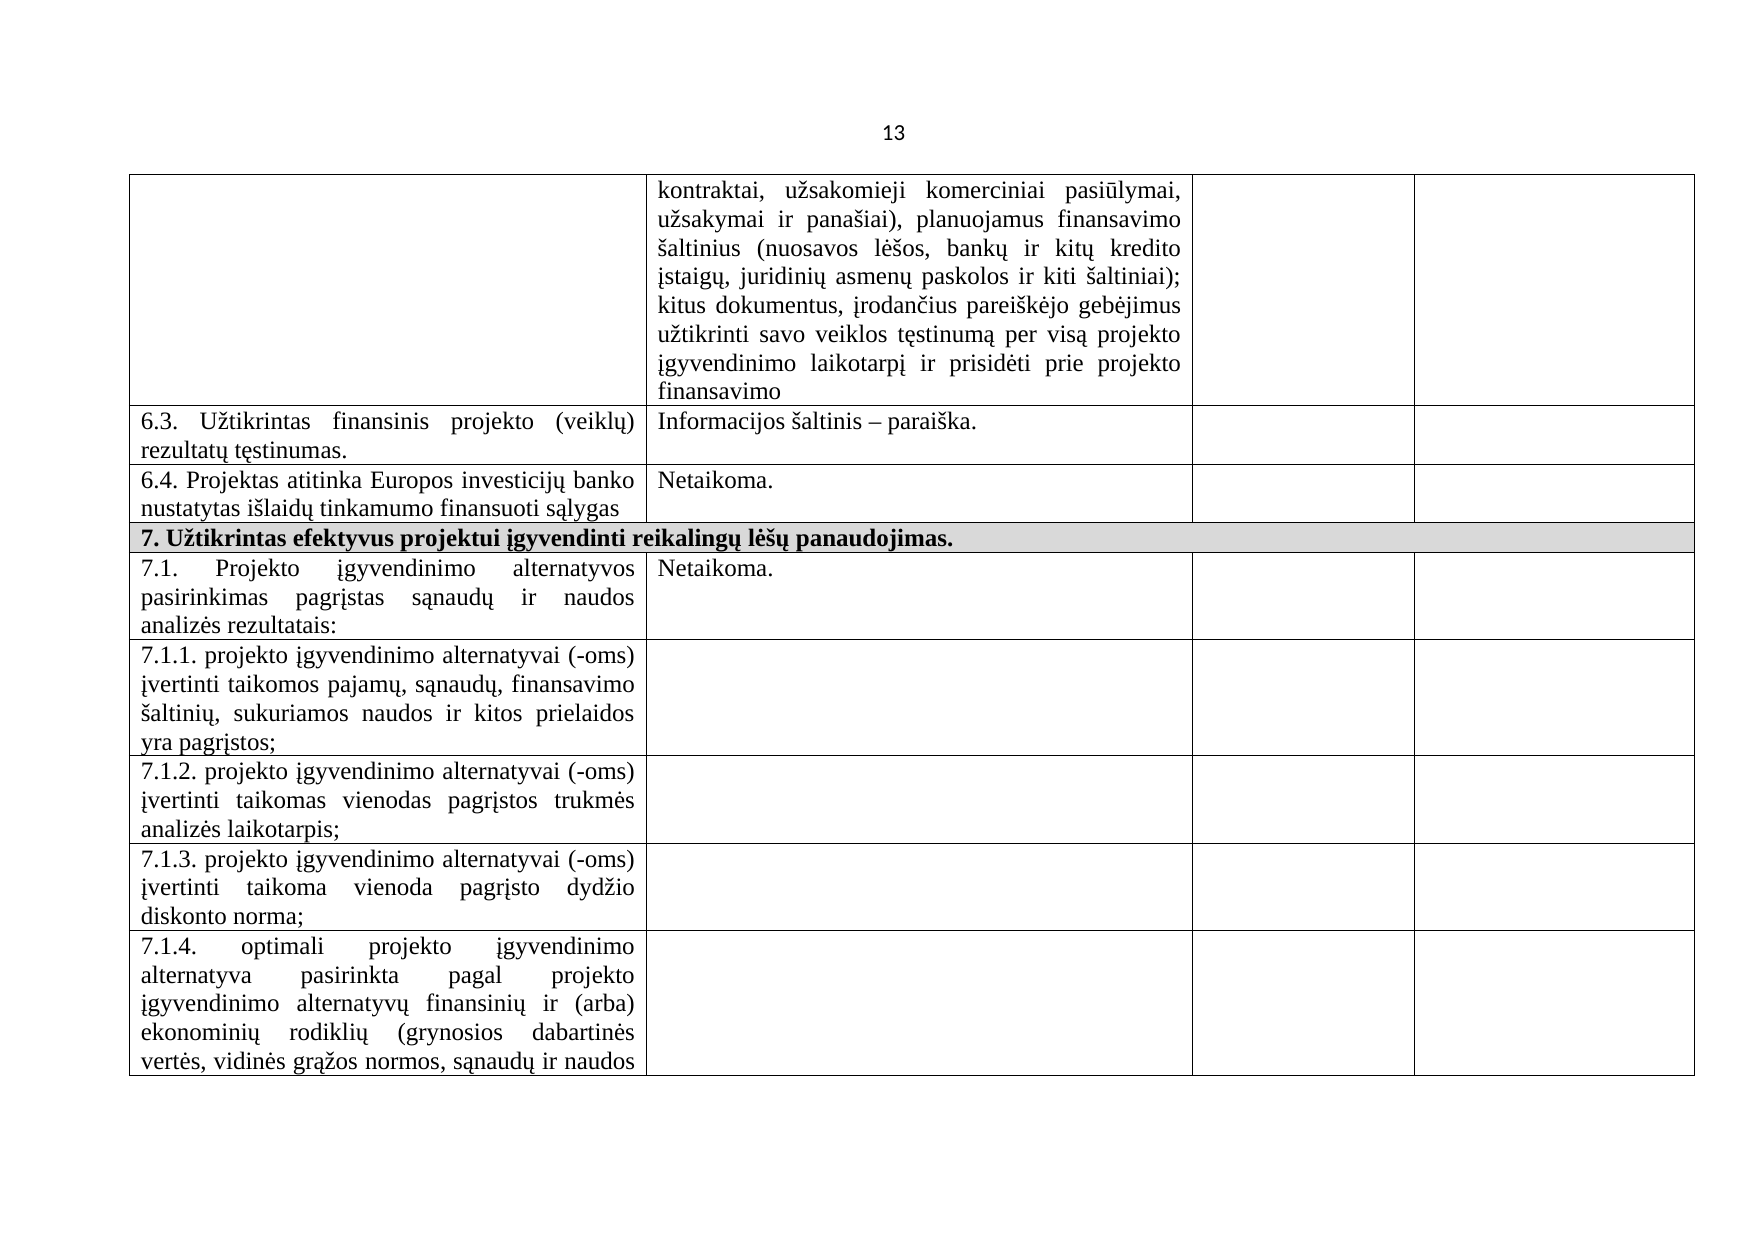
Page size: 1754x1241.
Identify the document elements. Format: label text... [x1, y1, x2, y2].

table_cell 7.1.4. optimali projekto įgyvendinimo alternatyva pasirinkta pagal projekto įgyvendinimo alternatyvų finansinių ir (arba) ekonominių rodiklių (grynosios dabartinės vertės, vidinės grąžos normos, sąnaudų ir naudos [130, 931, 646, 1075]
table_cell [1415, 553, 1694, 639]
table_cell kontraktai, užsakomieji komerciniai pasiūlymai, užsakymai ir panašiai), planuojamus finansavimo šaltinius (nuosavos lėšos, bankų ir kitų kredito įstaigų, juridinių asmenų paskolos ir kiti šaltiniai); kitus dokumentus, įrodančius pareiškėjo gebėjimus užtikrinti savo veiklos tęstinumą per visą projekto įgyvendinimo laikotarpį ir prisidėti prie projekto finansavimo [647, 175, 1192, 405]
table_cell [1415, 406, 1694, 464]
table_cell [1193, 175, 1414, 405]
table_cell [1415, 465, 1694, 522]
table_cell Netaikoma. [647, 553, 1192, 639]
table_cell [647, 756, 1192, 843]
table_cell [130, 175, 646, 405]
table_cell [1193, 465, 1414, 522]
table_cell [1193, 844, 1414, 930]
table_cell 7.1. Projekto įgyvendinimo alternatyvos pasirinkimas pagrįstas sąnaudų ir naudos analizės rezultatais: [130, 553, 646, 639]
table_cell [1415, 756, 1694, 843]
table_cell [1415, 640, 1694, 755]
table_cell 7.1.2. projekto įgyvendinimo alternatyvai (-oms) įvertinti taikomas vienodas pagrįstos trukmės analizės laikotarpis; [130, 756, 646, 843]
table_cell Netaikoma. [647, 465, 1192, 522]
table_cell [1193, 553, 1414, 639]
table_cell 7.1.3. projekto įgyvendinimo alternatyvai (-oms) įvertinti taikoma vienoda pagrįsto dydžio diskonto norma; [130, 844, 646, 930]
table_cell [647, 640, 1192, 755]
table_cell [1193, 640, 1414, 755]
table_cell [1415, 175, 1694, 405]
table_cell 6.4. Projektas atitinka Europos investicijų banko nustatytas išlaidų tinkamumo finansuoti sąlygas [130, 465, 646, 522]
table_cell 6.3. Užtikrintas finansinis projekto (veiklų) rezultatų tęstinumas. [130, 406, 646, 464]
table_cell [1193, 406, 1414, 464]
table_cell [1193, 931, 1414, 1075]
table_cell Informacijos šaltinis – paraiška. [647, 406, 1192, 464]
table_cell 7. Užtikrintas efektyvus projektui įgyvendinti reikalingų lėšų panaudojimas. [130, 523, 1694, 552]
table_cell 7.1.1. projekto įgyvendinimo alternatyvai (-oms) įvertinti taikomos pajamų, sąnaudų, finansavimo šaltinių, sukuriamos naudos ir kitos prielaidos yra pagrįstos; [130, 640, 646, 755]
table_cell [1193, 756, 1414, 843]
table_cell [1415, 931, 1694, 1075]
table_cell [647, 844, 1192, 930]
table_cell [1415, 844, 1694, 930]
table_cell [647, 931, 1192, 1075]
